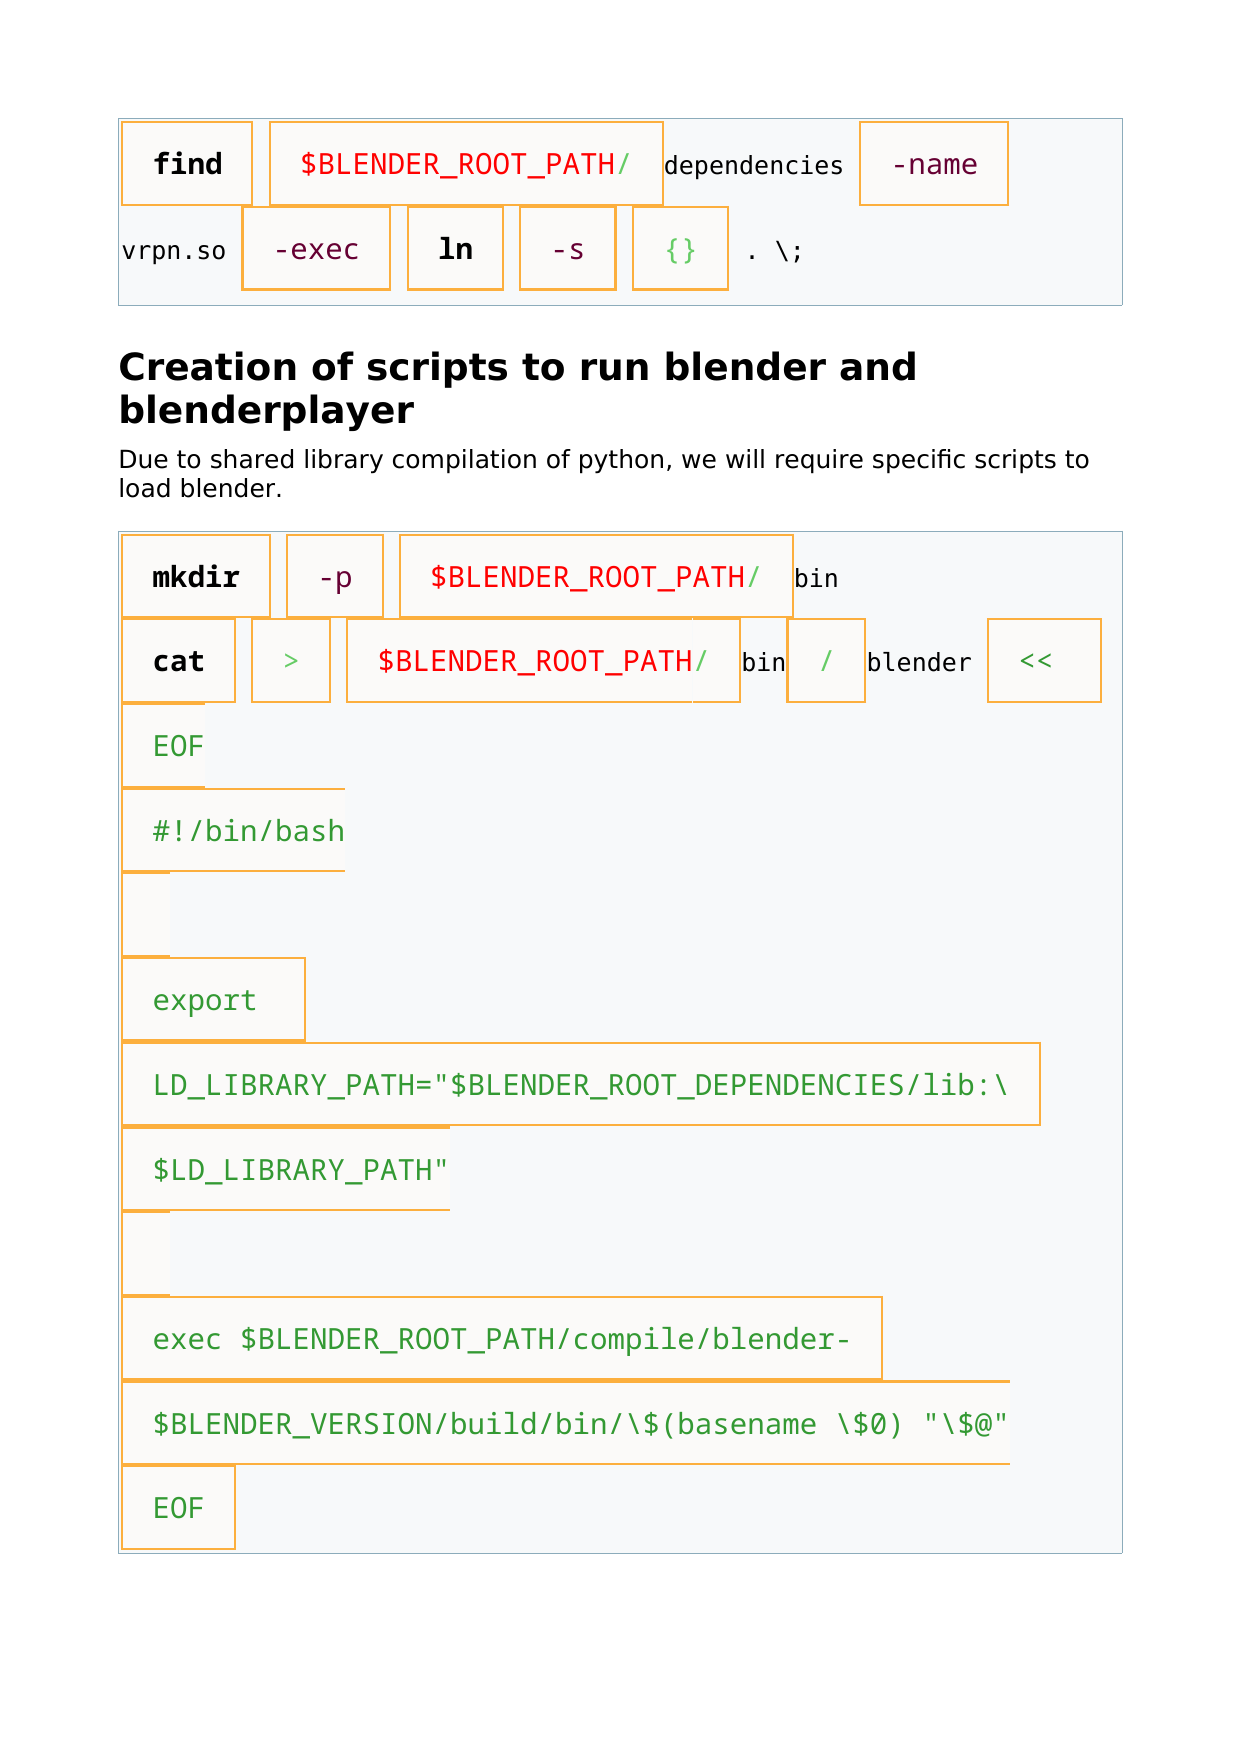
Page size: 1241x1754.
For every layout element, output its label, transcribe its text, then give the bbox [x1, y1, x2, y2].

table_header find $BLENDER_ROOT_PATH/dependencies -name vrpn.so -exec ln -s {} . \; [119, 119, 1122, 305]
subtitle Creation of scripts to run blender and blenderplayer [118, 345, 1122, 432]
table_header mkdir -p $BLENDER_ROOT_PATH/bin cat > $BLENDER_ROOT_PATH/bin/blender << EOF #!/bin/bash export LD_LIBRARY_PATH="$BLENDER_ROOT_DEPENDENCIES/lib:\$LD_LIBRARY_PATH" exec $BLENDER_ROOT_PATH/compile/blender-$BLENDER_VERSION/build/bin/\$(basename \$0) "\$@" EOF [119, 532, 1122, 1553]
text Due to shared library compilation of python, we will require specific scripts to load blender. [118, 445, 1122, 503]
